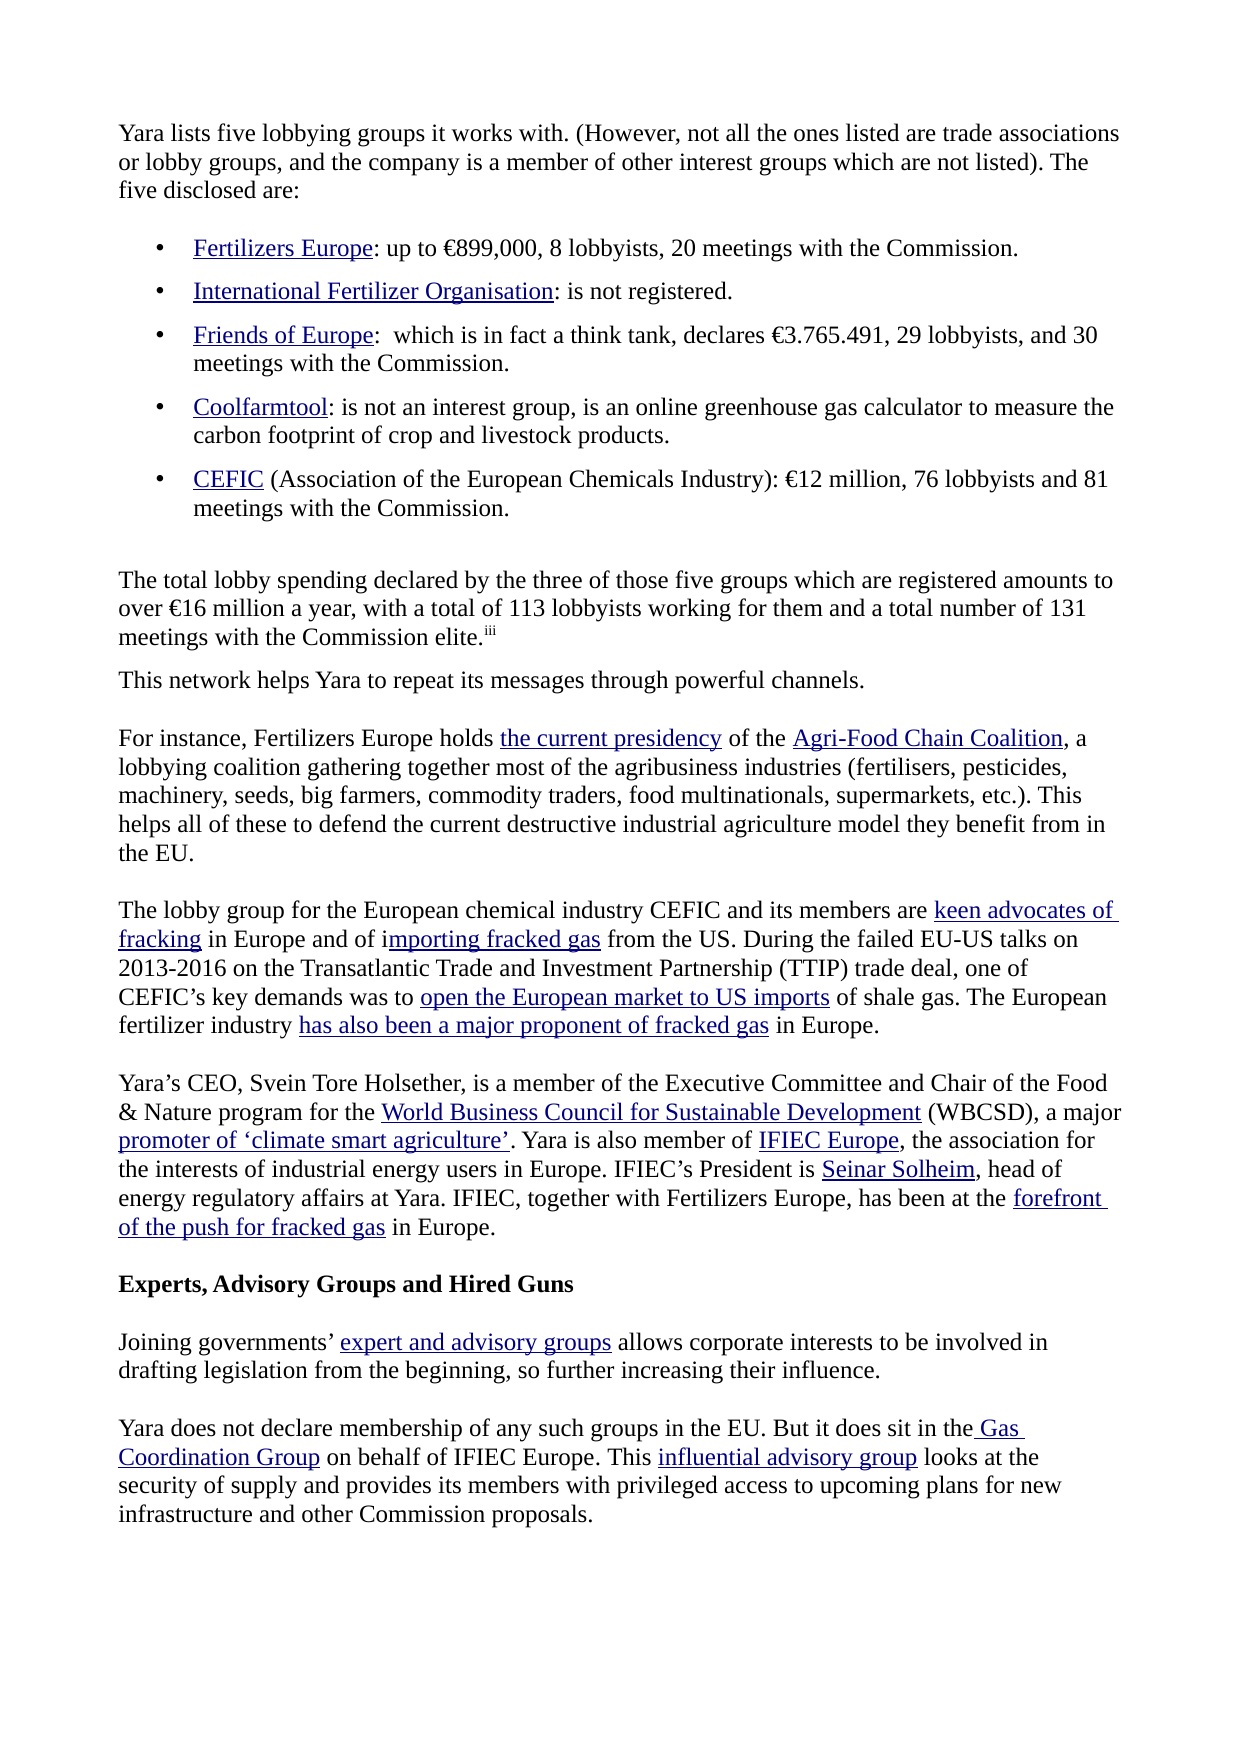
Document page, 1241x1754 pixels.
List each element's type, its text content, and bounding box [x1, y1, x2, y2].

list Friends of Europe: which is in fact a think tank, declares €3.765.491, 29 lobbyists, and 30 meetings with the Commission. [156, 320, 1122, 377]
text Experts, Advisory Groups and Hired Guns [118, 1269, 1122, 1298]
text Joining governments’ expert and advisory groups allows corporate interests to be involved in drafting legislation from the beginning, so further increasing their influence. [118, 1327, 1122, 1384]
text Yara’s CEO, Svein Tore Holsether, is a member of the Executive Committee and Chair of the Food & Nature program for the World Business Council for Sustainable Development (WBCSD), a major promoter of ‘climate smart agriculture’. Yara is also member of IFIEC Europe, the association for the interests of industrial energy users in Europe. IFIEC’s President is Seinar Solheim, head of energy regulatory affairs at Yara. IFIEC, together with Fertilizers Europe, has been at the forefront of the push for fracked gas in Europe. [118, 1068, 1122, 1241]
list Fertilizers Europe: up to €899,000, 8 lobbyists, 20 meetings with the Commission. [156, 233, 1122, 262]
list CEFIC (Association of the European Chemicals Industry): €12 million, 76 lobbyists and 81 meetings with the Commission. [156, 464, 1122, 521]
text For instance, Fertilizers Europe holds the current presidency of the Agri-Food Chain Coalition, a lobbying coalition gathering together most of the agribusiness industries (fertilisers, pesticides, machinery, seeds, big farmers, commodity traders, food multinationals, supermarkets, etc.). This helps all of these to defend the current destructive industrial agriculture model they benefit from in the EU. [118, 723, 1122, 867]
text The lobby group for the European chemical industry CEFIC and its members are keen advocates of fracking in Europe and of importing fracked gas from the US. During the failed EU-US talks on 2013-2016 on the Transatlantic Trade and Investment Partnership (TTIP) trade deal, one of CEFIC’s key demands was to open the European market to US imports of shale gas. The European fertilizer industry has also been a major proponent of fracked gas in Europe. [118, 896, 1122, 1039]
list International Fertilizer Organisation: is not registered. [156, 276, 1122, 305]
text Yara does not declare membership of any such groups in the EU. But it does sit in the Gas Coordination Group on behalf of IFIEC Europe. This influential advisory group looks at the security of supply and provides its members with privileged access to upcoming plans for new infrastructure and other Commission proposals. [118, 1413, 1122, 1528]
list Coolfarmtool: is not an interest group, is an online greenhouse gas calculator to measure the carbon footprint of crop and livestock products. [156, 392, 1122, 449]
text This network helps Yara to repeat its messages through powerful channels. [118, 666, 1122, 694]
text The total lobby spending declared by the three of those five groups which are registered amounts to over €16 million a year, with a total of 113 lobbyists working for them and a total number of 131 meetings with the Commission elite. [118, 536, 1122, 651]
text Yara lists five lobbying groups it works with. (However, not all the ones listed are trade associations or lobby groups, and the company is a member of other interest groups which are not listed). The five disclosed are: [118, 118, 1122, 204]
